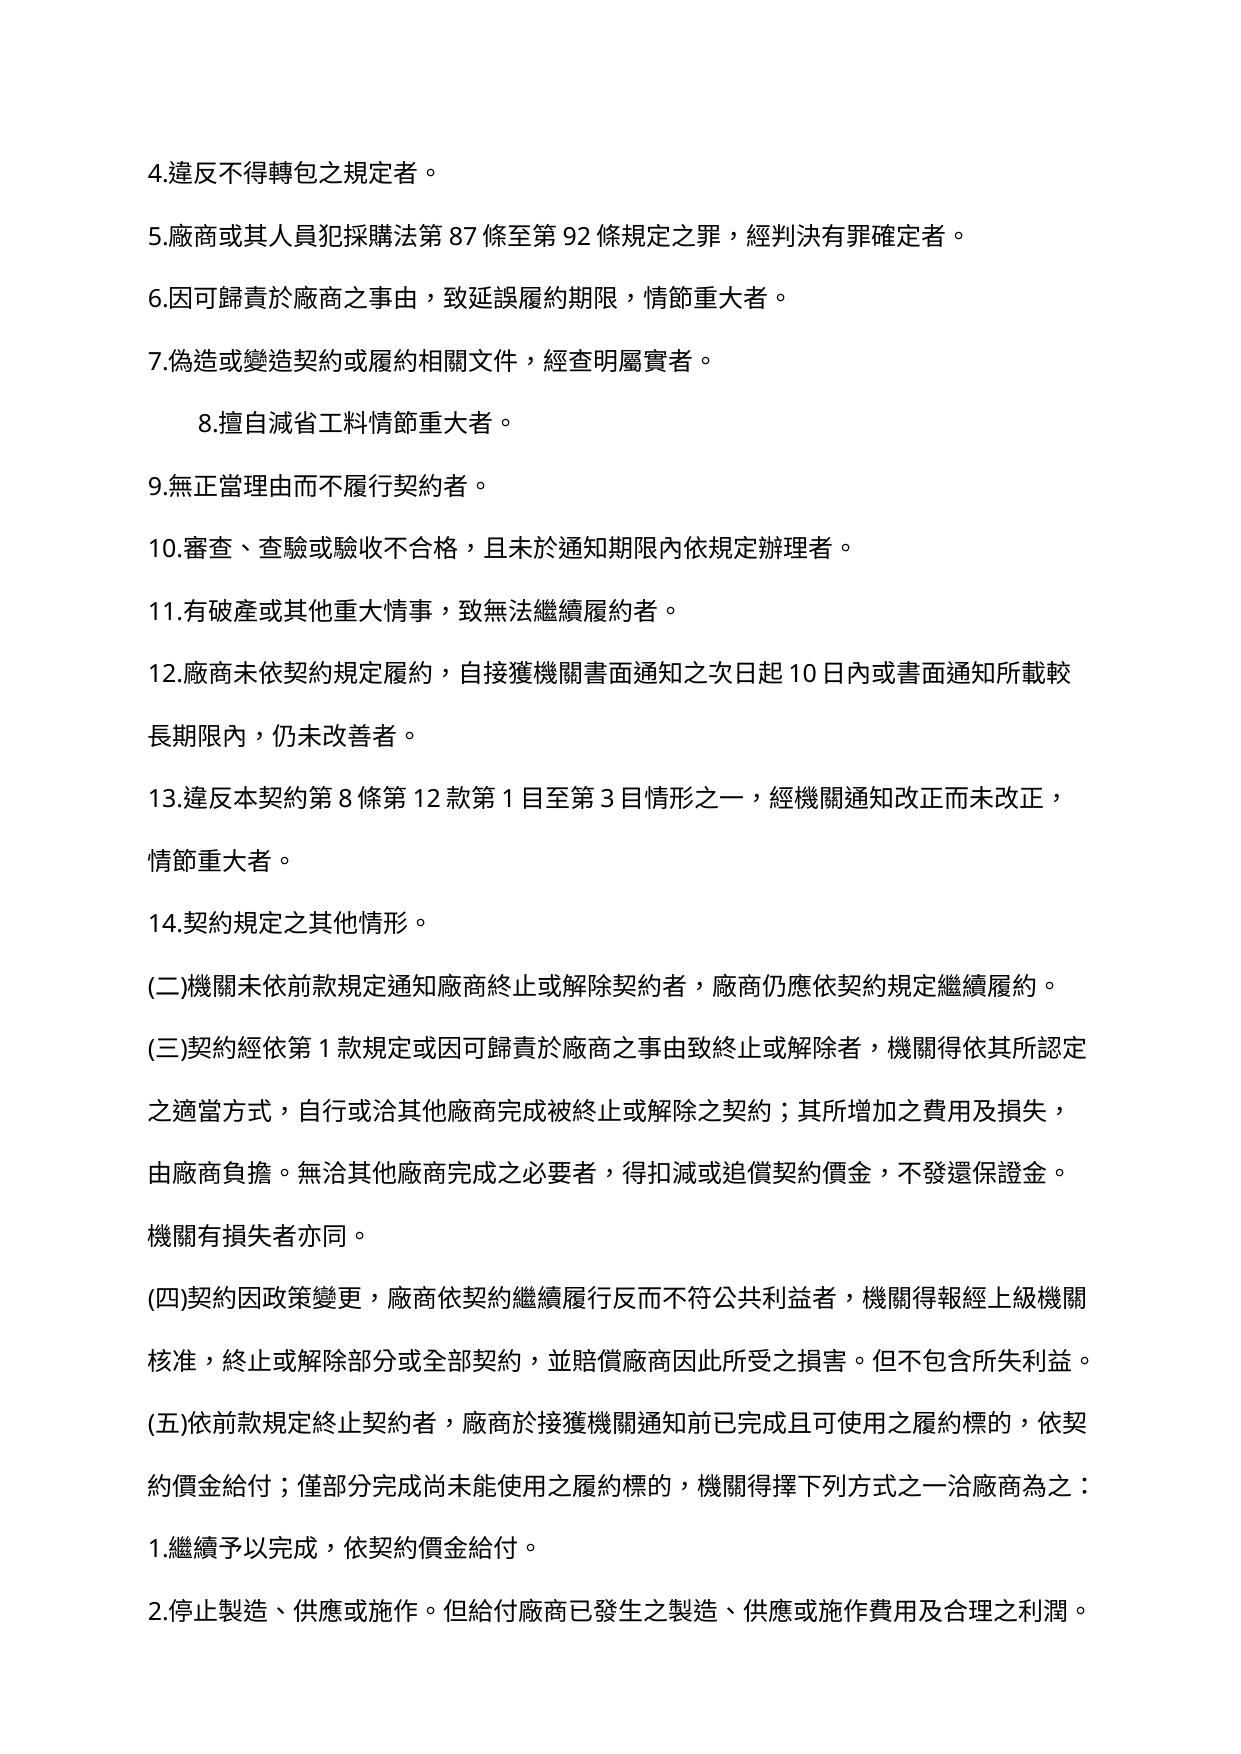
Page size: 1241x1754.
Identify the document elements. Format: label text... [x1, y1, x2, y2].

text (四)契約因政策變更，廠商依契約繼續履行反而不符公共利益者，機關得報經上級機關核准，終止或解除部分或全部契約，並賠償廠商因此所受之損害。但不包含所失利益。 [148, 1255, 1092, 1380]
text 13.違反本契約第8條第12款第1目至第3目情形之一，經機關通知改正而未改正，情節重大者。 [148, 755, 1092, 880]
text 9.無正當理由而不履行契約者。 [148, 442, 1092, 505]
text 14.契約規定之其他情形。 [148, 880, 1092, 942]
text 6.因可歸責於廠商之事由，致延誤履約期限，情節重大者。 [148, 255, 1092, 317]
text 4.違反不得轉包之規定者。 [148, 130, 1092, 192]
text (二)機關未依前款規定通知廠商終止或解除契約者，廠商仍應依契約規定繼續履約。 [148, 942, 1092, 1005]
text 11.有破產或其他重大情事，致無法繼續履約者。 [148, 567, 1092, 630]
text 8.擅自減省工料情節重大者。 [148, 380, 1092, 442]
text 1.繼續予以完成，依契約價金給付。 [148, 1505, 1092, 1567]
text 5.廠商或其人員犯採購法第87條至第92條規定之罪，經判決有罪確定者。 [148, 192, 1092, 255]
text 10.審查、查驗或驗收不合格，且未於通知期限內依規定辦理者。 [148, 505, 1092, 567]
text 2.停止製造、供應或施作。但給付廠商已發生之製造、供應或施作費用及合理之利潤。 [148, 1567, 1092, 1630]
text 12.廠商未依契約規定履約，自接獲機關書面通知之次日起10日內或書面通知所載較長期限內，仍未改善者。 [148, 630, 1092, 755]
text (五)依前款規定終止契約者，廠商於接獲機關通知前已完成且可使用之履約標的，依契約價金給付；僅部分完成尚未能使用之履約標的，機關得擇下列方式之一洽廠商為之： [148, 1380, 1092, 1505]
text (三)契約經依第1款規定或因可歸責於廠商之事由致終止或解除者，機關得依其所認定之適當方式，自行或洽其他廠商完成被終止或解除之契約；其所增加之費用及損失，由廠商負擔。無洽其他廠商完成之必要者，得扣減或追償契約價金，不發還保證金。機關有損失者亦同。 [148, 1005, 1092, 1255]
text 7.偽造或變造契約或履約相關文件，經查明屬實者。 [148, 317, 1092, 380]
